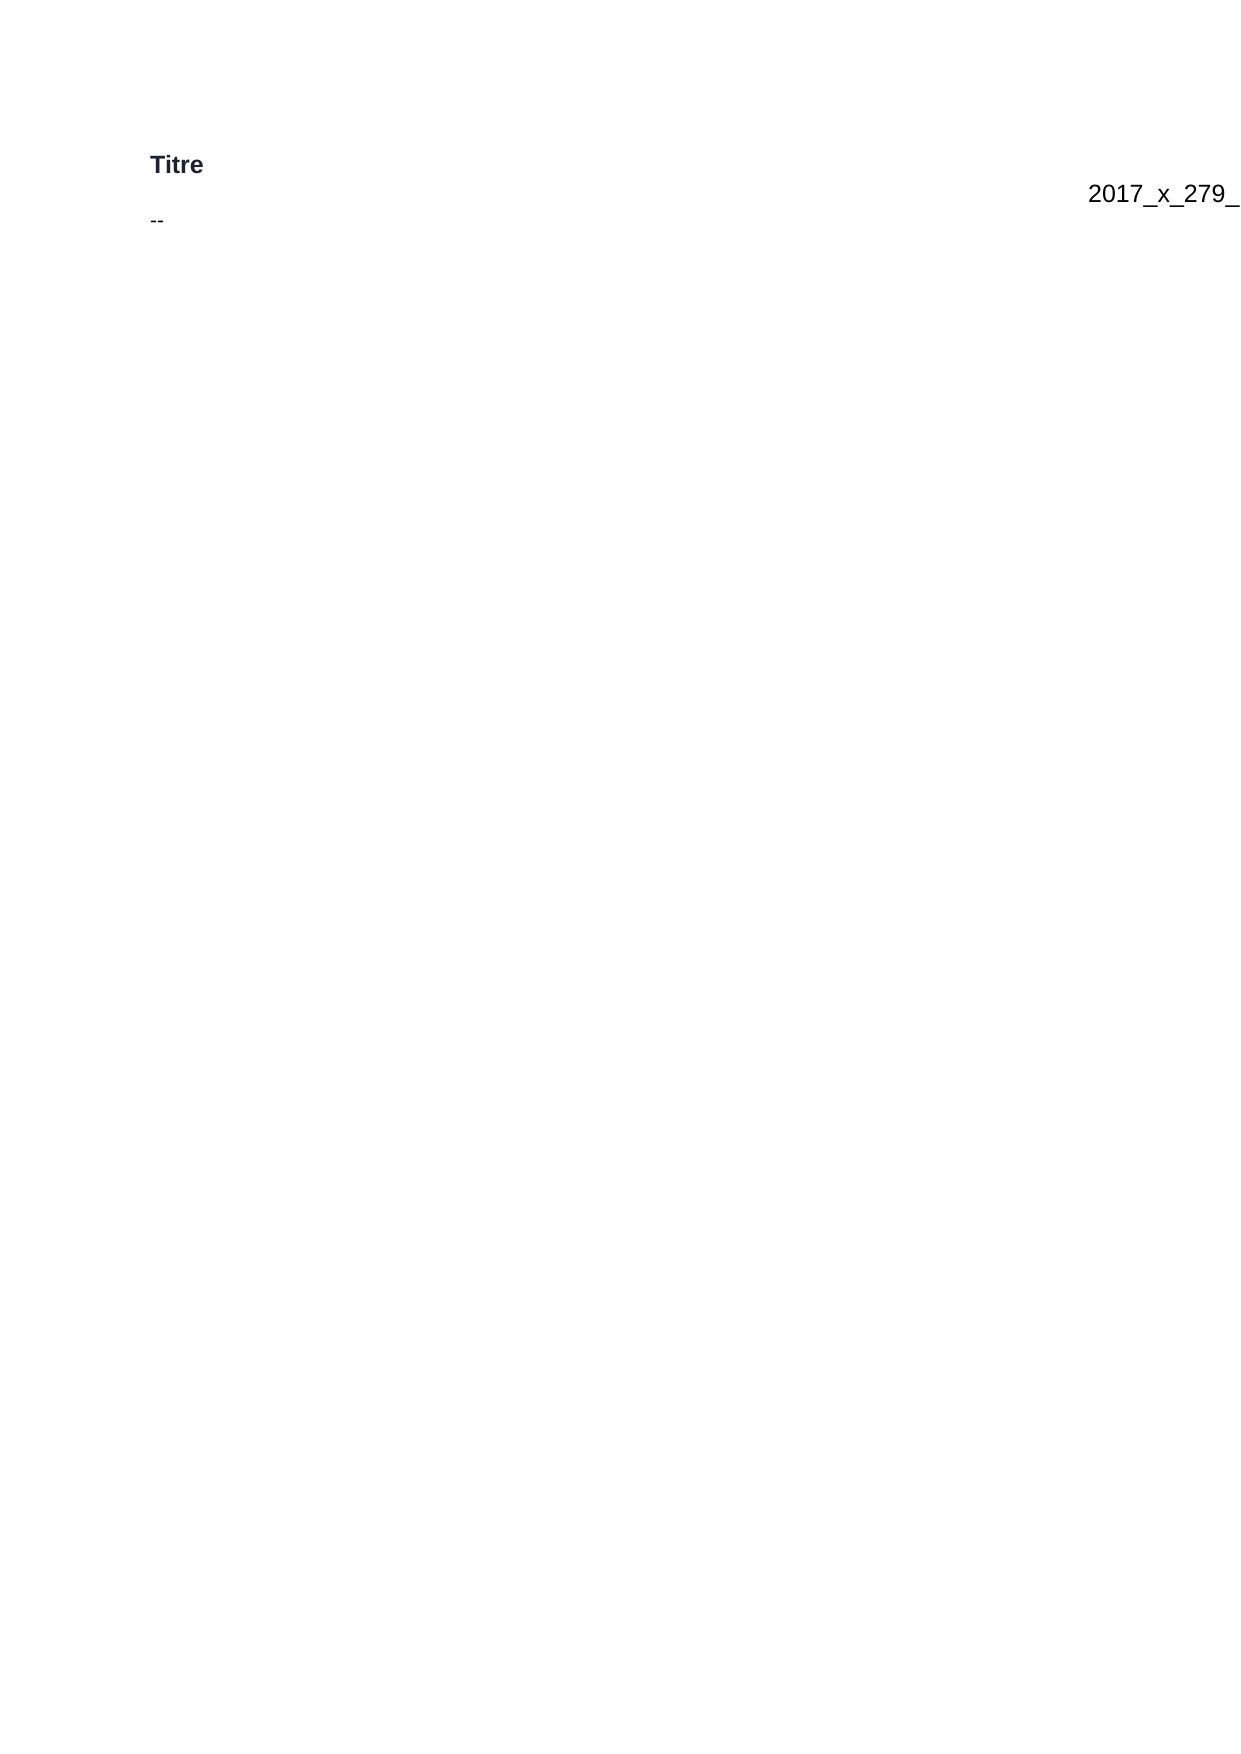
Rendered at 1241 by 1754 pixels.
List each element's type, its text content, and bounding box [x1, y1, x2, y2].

text 2017_x_279_1.JPG [1088, 179, 1240, 207]
text Titre [150, 150, 1090, 179]
text -- [150, 207, 1090, 231]
